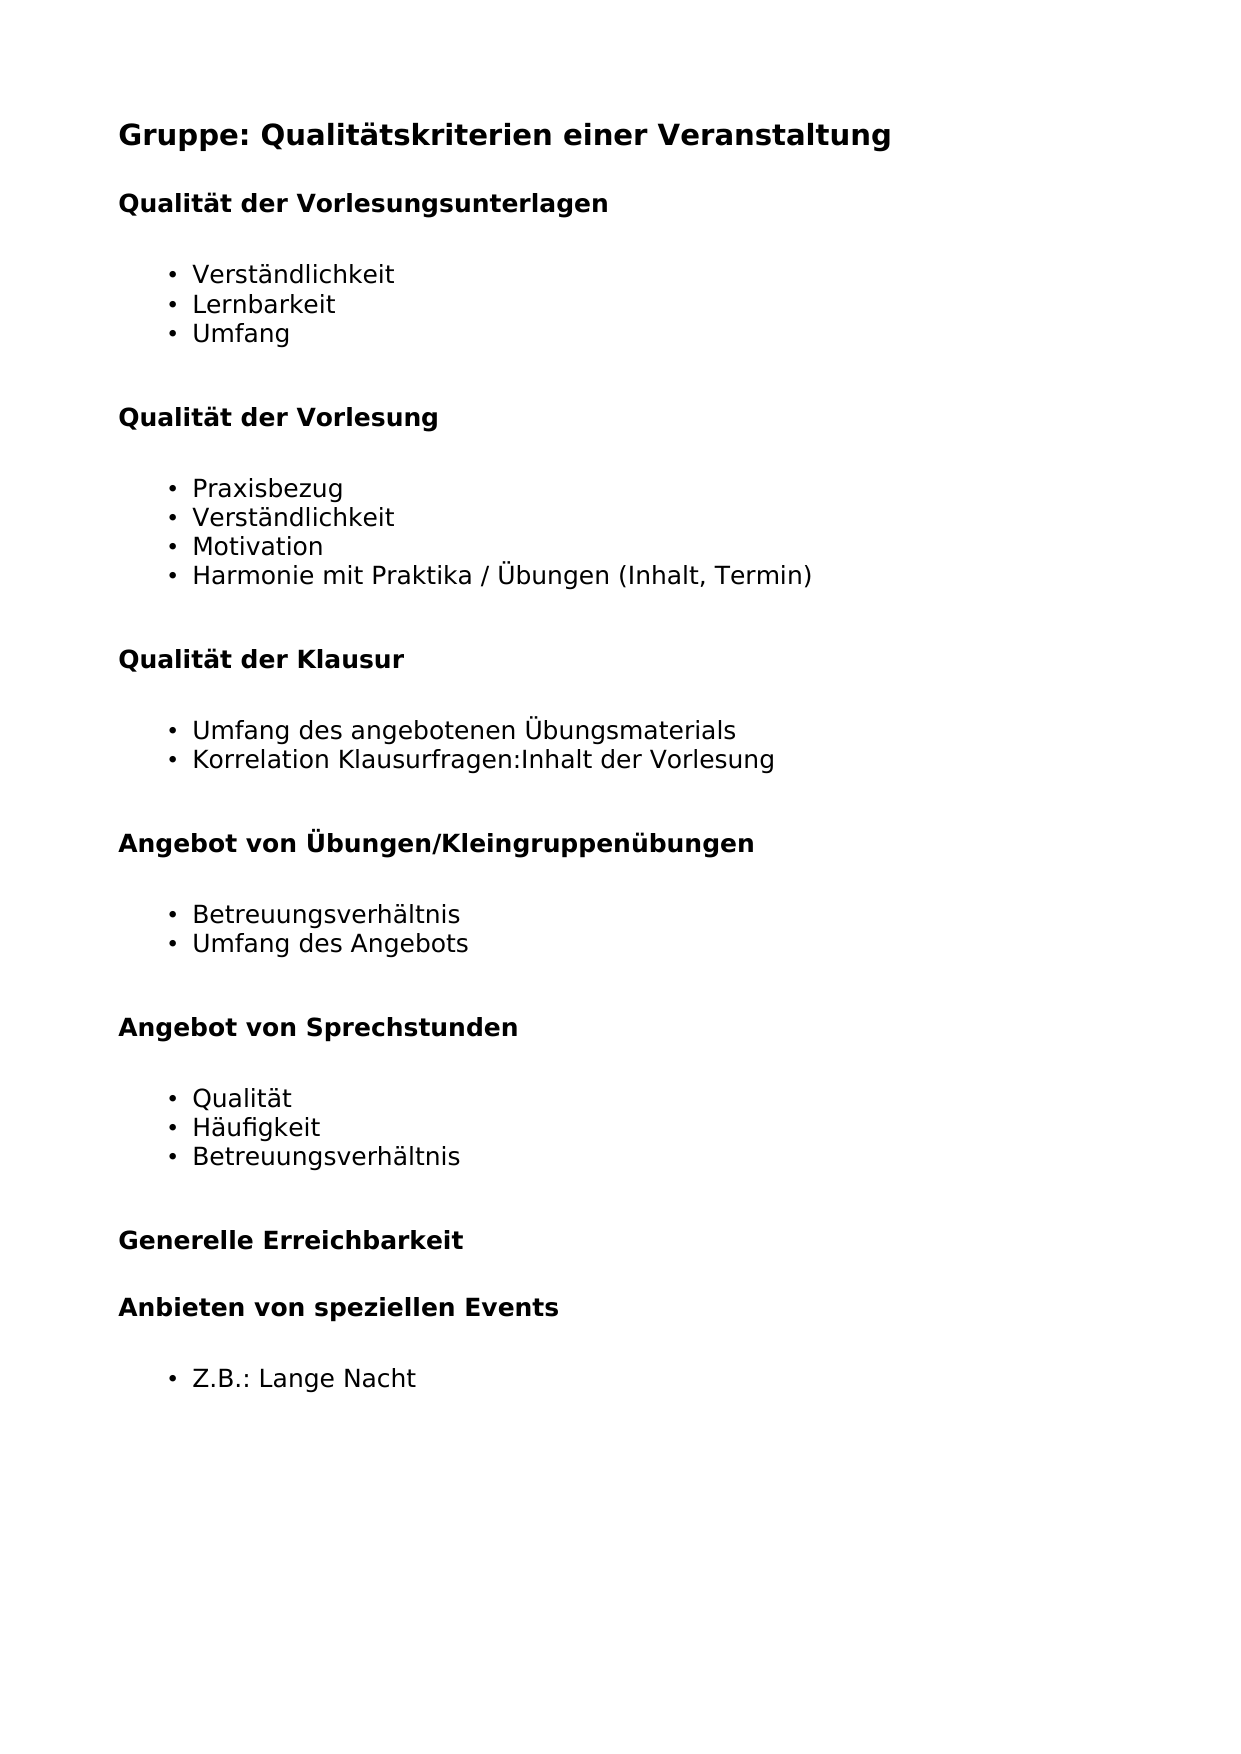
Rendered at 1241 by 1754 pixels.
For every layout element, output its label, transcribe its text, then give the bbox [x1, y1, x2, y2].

list Harmonie mit Praktika / Übungen (Inhalt, Termin) [177, 561, 1122, 591]
subtitle Qualität der Vorlesung [118, 403, 1122, 432]
list Umfang [177, 319, 1122, 348]
list Häufigkeit [177, 1113, 1122, 1142]
list Umfang des Angebots [177, 929, 1122, 958]
list Betreuungsverhältnis [177, 900, 1122, 929]
list Verständlichkeit [177, 261, 1122, 290]
list Korrelation Klausurfragen:Inhalt der Vorlesung [177, 745, 1122, 774]
list Motivation [177, 532, 1122, 561]
subtitle Generelle Erreichbarkeit [118, 1226, 1122, 1255]
subtitle Anbieten von speziellen Events [118, 1293, 1122, 1322]
list Lernbarkeit [177, 290, 1122, 319]
subtitle Gruppe: Qualitätskriterien einer Veranstaltung [118, 118, 1122, 152]
list Qualität [177, 1084, 1122, 1113]
subtitle Angebot von Übungen/Kleingruppenübungen [118, 829, 1122, 858]
list Praxisbezug [177, 474, 1122, 503]
list Z.B.: Lange Nacht [177, 1364, 1122, 1393]
list Umfang des angebotenen Übungsmaterials [177, 716, 1122, 745]
subtitle Qualität der Klausur [118, 645, 1122, 674]
list Betreuungsverhältnis [177, 1142, 1122, 1172]
subtitle Angebot von Sprechstunden [118, 1013, 1122, 1042]
subtitle Qualität der Vorlesungsunterlagen [118, 189, 1122, 219]
list Verständlichkeit [177, 503, 1122, 532]
